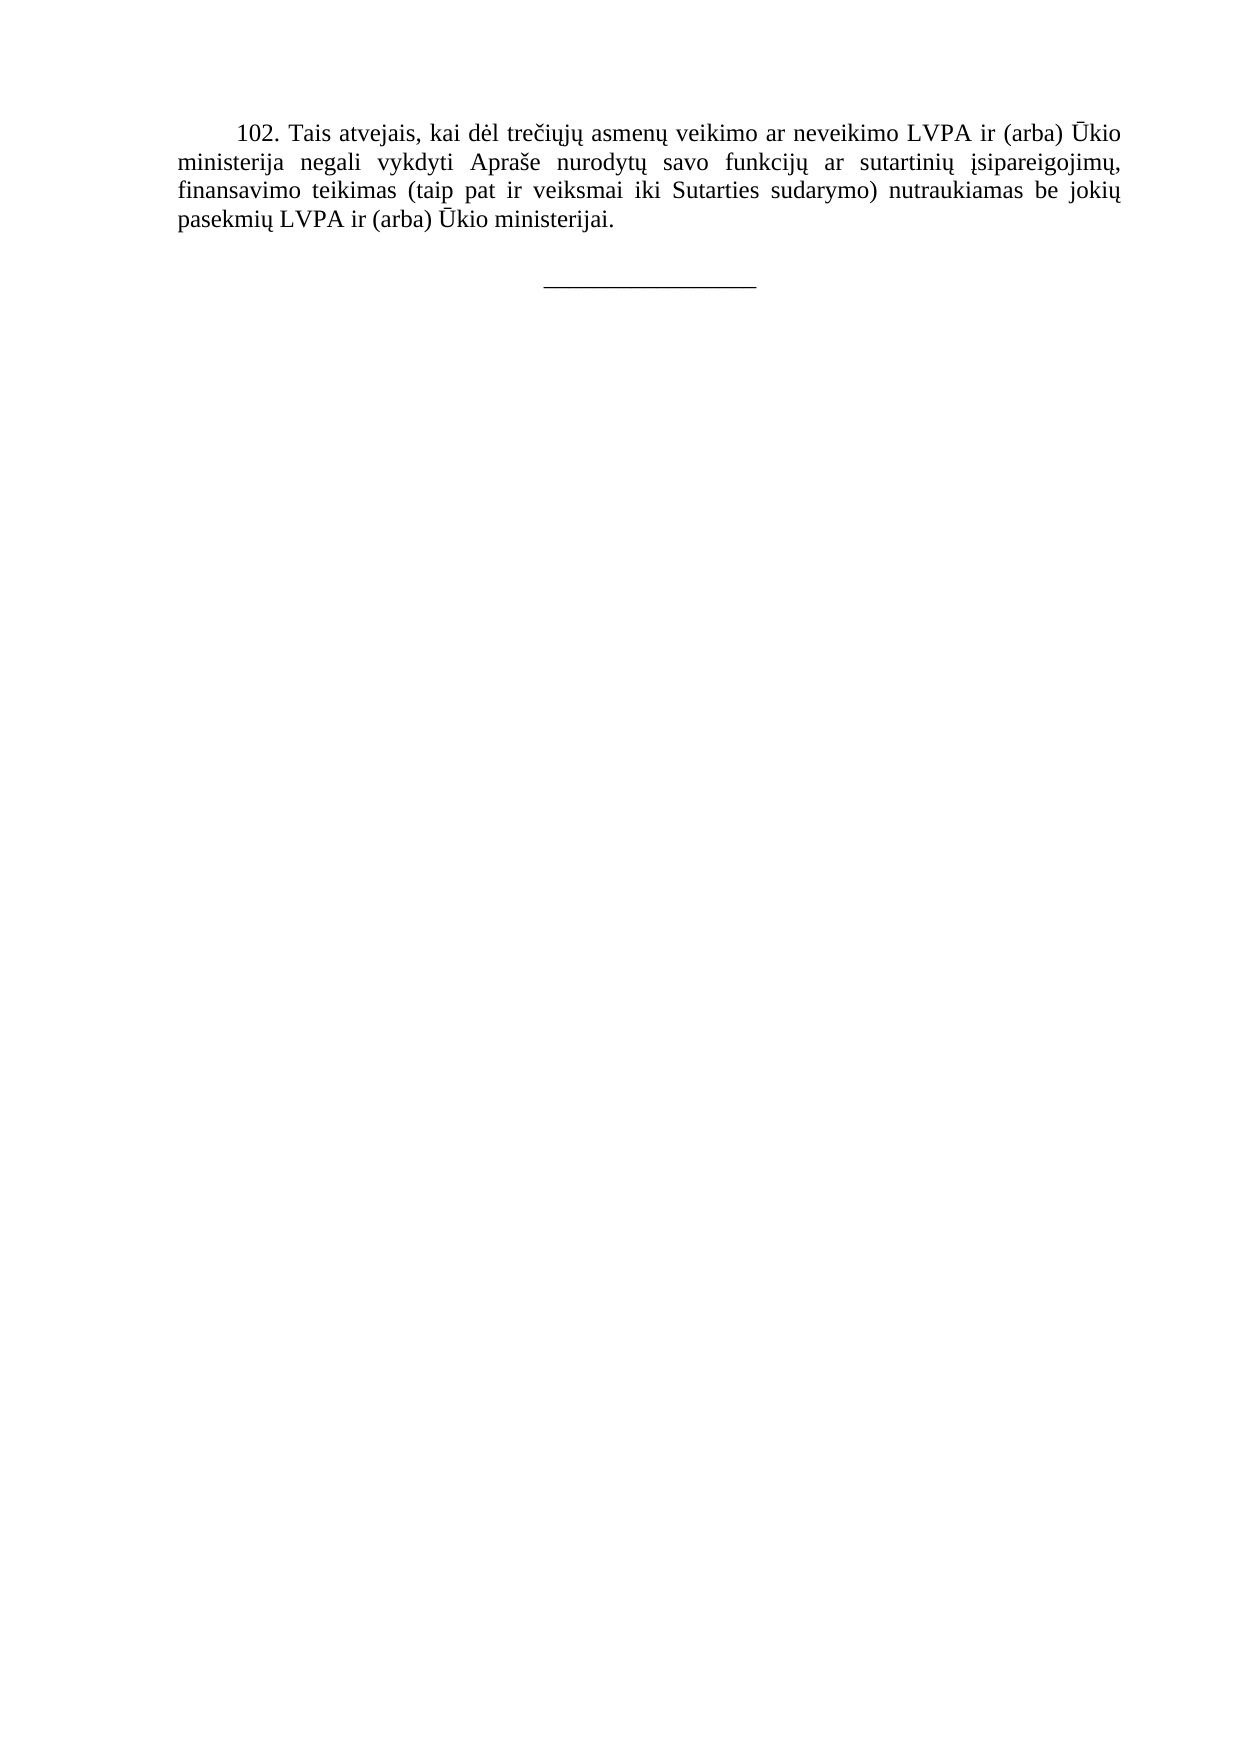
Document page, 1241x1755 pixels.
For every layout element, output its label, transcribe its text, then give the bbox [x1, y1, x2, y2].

text 102. Tais atvejais, kai dėl trečiųjų asmenų veikimo ar neveikimo LVPA ir (arba) Ūkio ministerija negali vykdyti Apraše nurodytų savo funkcijų ar sutartinių įsipareigojimų, finansavimo teikimas (taip pat ir veiksmai iki Sutarties sudarymo) nutraukiamas be jokių pasekmių LVPA ir (arba) Ūkio ministerijai. [177, 118, 1122, 233]
text _________________ [177, 262, 1122, 291]
